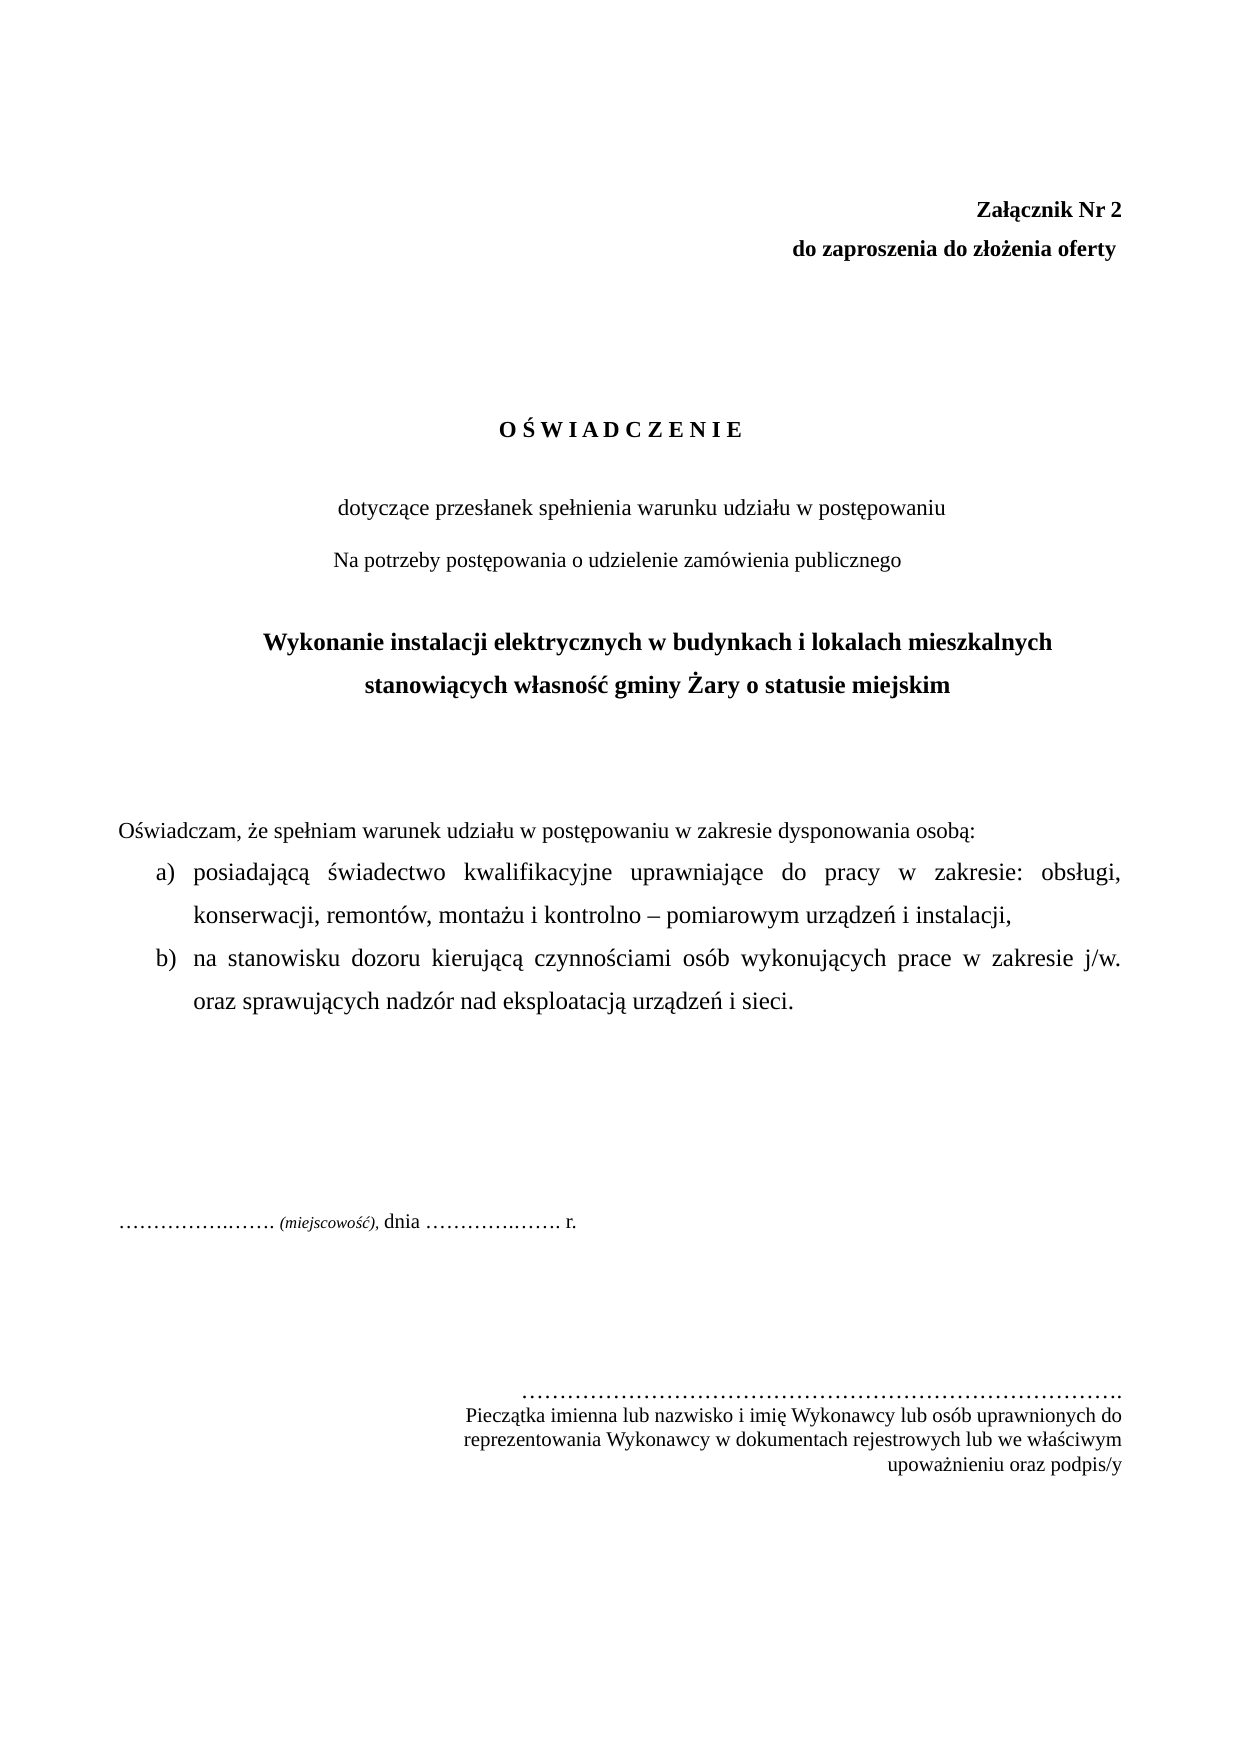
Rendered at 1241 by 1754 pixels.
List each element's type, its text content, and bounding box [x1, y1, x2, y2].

text Na potrzeby postępowania o udzielenie zamówienia publicznego [118, 547, 1122, 572]
text ……………………………………………………………………. [118, 1377, 1122, 1403]
text Pieczątka imienna lub nazwisko i imię Wykonawcy lub osób uprawnionych do reprezentowania Wykonawcy w dokumentach rejestrowych lub we właściwym upoważnieniu oraz podpis/y [413, 1403, 1122, 1476]
text …………….……. (miejscowość), dnia ………….……. r. [118, 1209, 1122, 1233]
text dotyczące przesłanek spełnienia warunku udziału w postępowaniu [162, 494, 1122, 521]
list na stanowisku dozoru kierującą czynnościami osób wykonujących prace w zakresie j/w. oraz sprawujących nadzór nad eksploatacją urządzeń i sieci. [156, 943, 1122, 1015]
text Załącznik Nr 2 [118, 196, 1122, 222]
list Wykonanie instalacji elektrycznych w budynkach i lokalach mieszkalnych stanowiących własność gminy Żary o statusie miejskim [156, 627, 1122, 699]
text Oświadczam, że spełniam warunek udziału w postępowaniu w zakresie dysponowania osobą: [118, 817, 1122, 844]
list posiadającą świadectwo kwalifikacyjne uprawniające do pracy w zakresie: obsługi, konserwacji, remontów, montażu i kontrolno – pomiarowym urządzeń i instalacji, [156, 857, 1122, 929]
text do zaproszenia do złożenia oferty [118, 235, 1122, 261]
text O Ś W I A D C Z E N I E [118, 416, 1122, 443]
